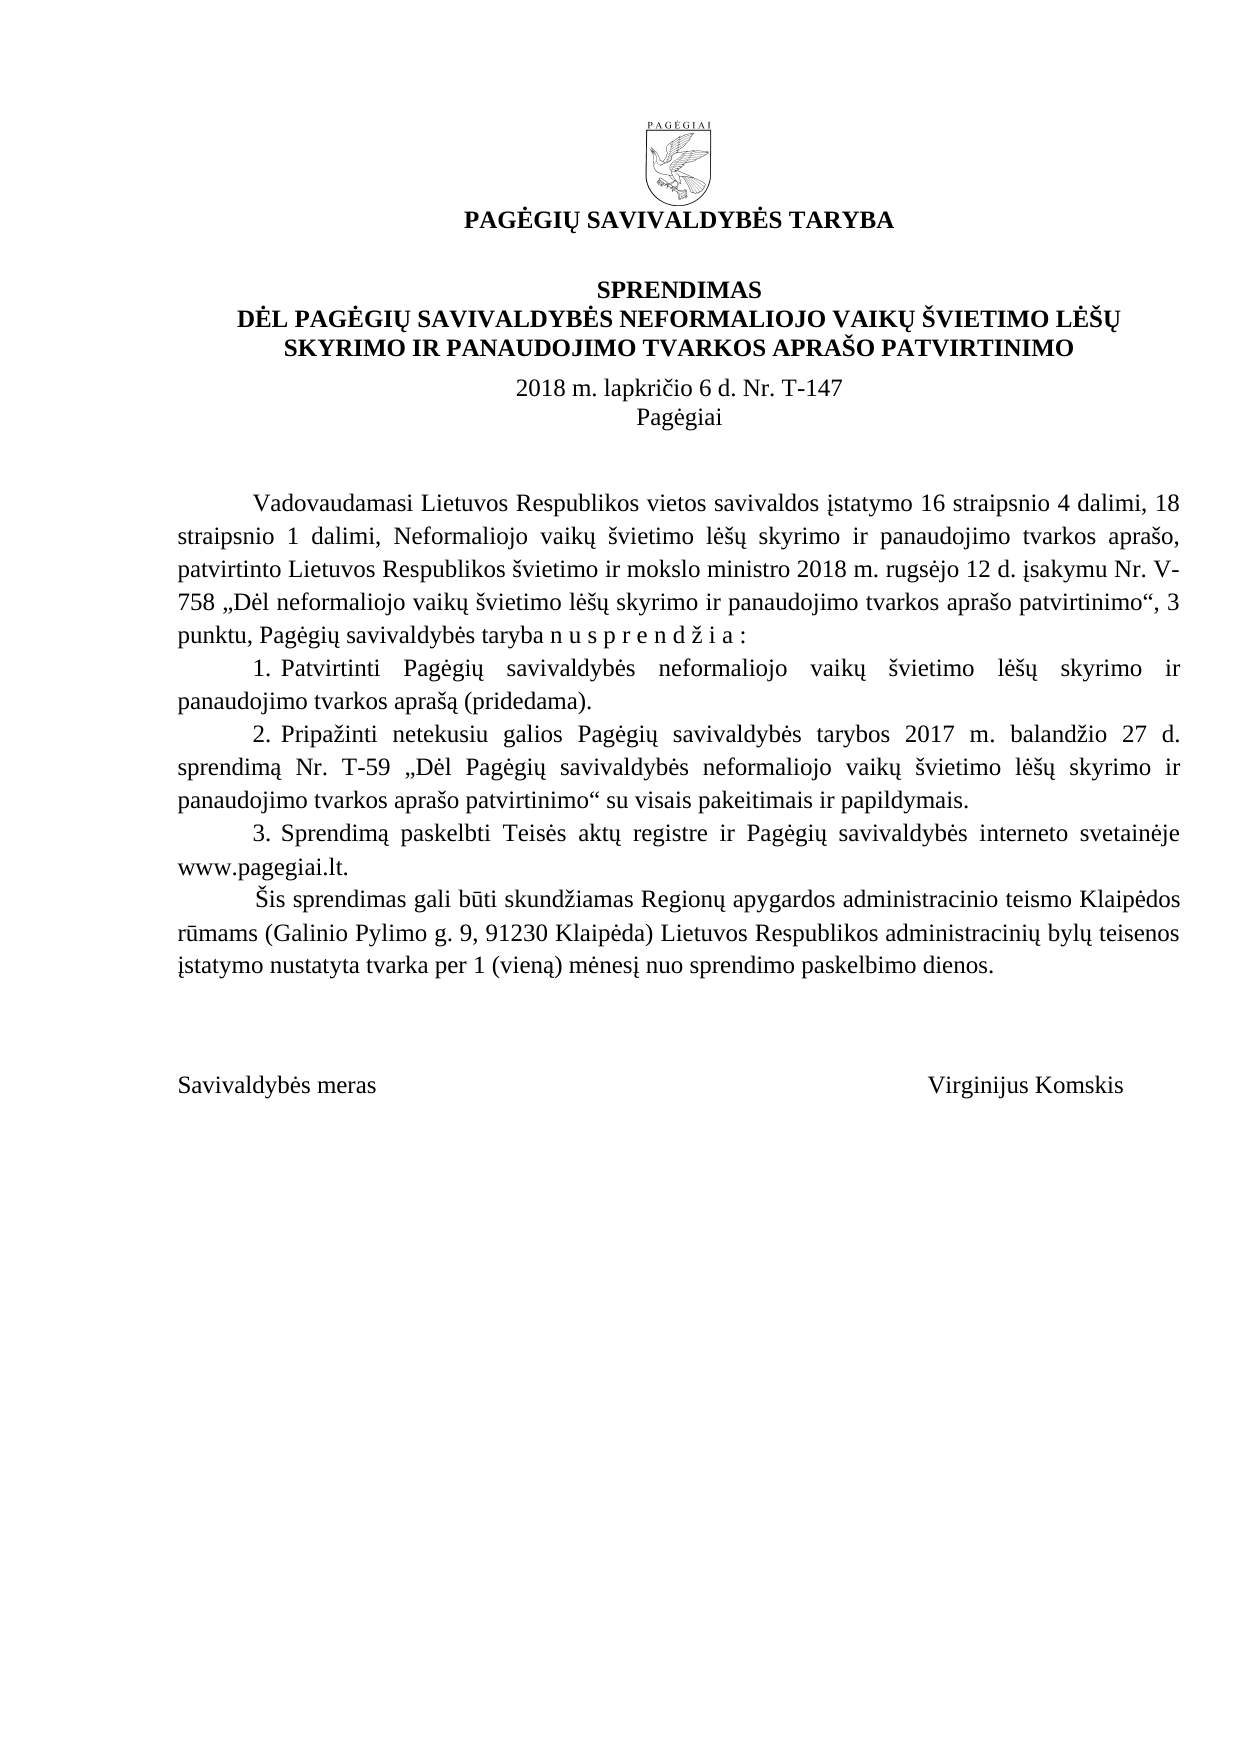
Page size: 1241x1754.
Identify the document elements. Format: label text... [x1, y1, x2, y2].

text Vadovaudamasi Lietuvos Respublikos vietos savivaldos įstatymo 16 straipsnio 4 dalimi, 18 straipsnio 1 dalimi, Neformaliojo vaikų švietimo lėšų skyrimo ir panaudojimo tvarkos aprašo, patvirtinto Lietuvos Respublikos švietimo ir mokslo ministro 2018 m. rugsėjo 12 d. įsakymu Nr. V-758 „Dėl neformaliojo vaikų švietimo lėšų skyrimo ir panaudojimo tvarkos aprašo patvirtinimo“, 3 punktu, Pagėgių savivaldybės taryba nusprendžia: [177, 488, 1181, 649]
text sprendimas [177, 275, 1181, 304]
text Šis sprendimas gali būti skundžiamas Regionų apygardos administracinio teismo Klaipėdos rūmams (Galinio Pylimo g. 9, 91230 Klaipėda) Lietuvos Respublikos administracinių bylų teisenos įstatymo nustatyta tvarka per 1 (vieną) mėnesį nuo sprendimo paskelbimo dienos. [177, 884, 1181, 979]
text 1. Patvirtinti Pagėgių savivaldybės neformaliojo vaikų švietimo lėšų skyrimo ir panaudojimo tvarkos aprašą (pridedama). [177, 653, 1181, 715]
text Pagėgiai [177, 402, 1181, 431]
text 3. Sprendimą paskelbti Teisės aktų registre ir Pagėgių savivaldybės interneto svetainėje www.pagegiai.lt. [177, 818, 1181, 880]
subtitle 2018 m. lapkričio 6 d. Nr. T-147 [177, 373, 1181, 402]
text Savivaldybės meras Virginijus Komskis [177, 1070, 1181, 1099]
subtitle PAGĖGIŲ SAVIVALDYBĖS TARYBA [177, 206, 1181, 234]
text 2. Pripažinti netekusiu galios Pagėgių savivaldybės tarybos 2017 m. balandžio 27 d. sprendimą Nr. T-59 „Dėl Pagėgių savivaldybės neformaliojo vaikų švietimo lėšų skyrimo ir panaudojimo tvarkos aprašo patvirtinimo“ su visais pakeitimais ir papildymais. [177, 719, 1181, 814]
text DĖL PAGĖGIŲ SAVIVALDYBĖS NEFORMALIOJO VAIKŲ ŠVIETIMO LĖŠŲ SKYRIMO IR PANAUDOJIMO TVARKOS APRAŠO PATVIRTINIMO [177, 304, 1181, 361]
